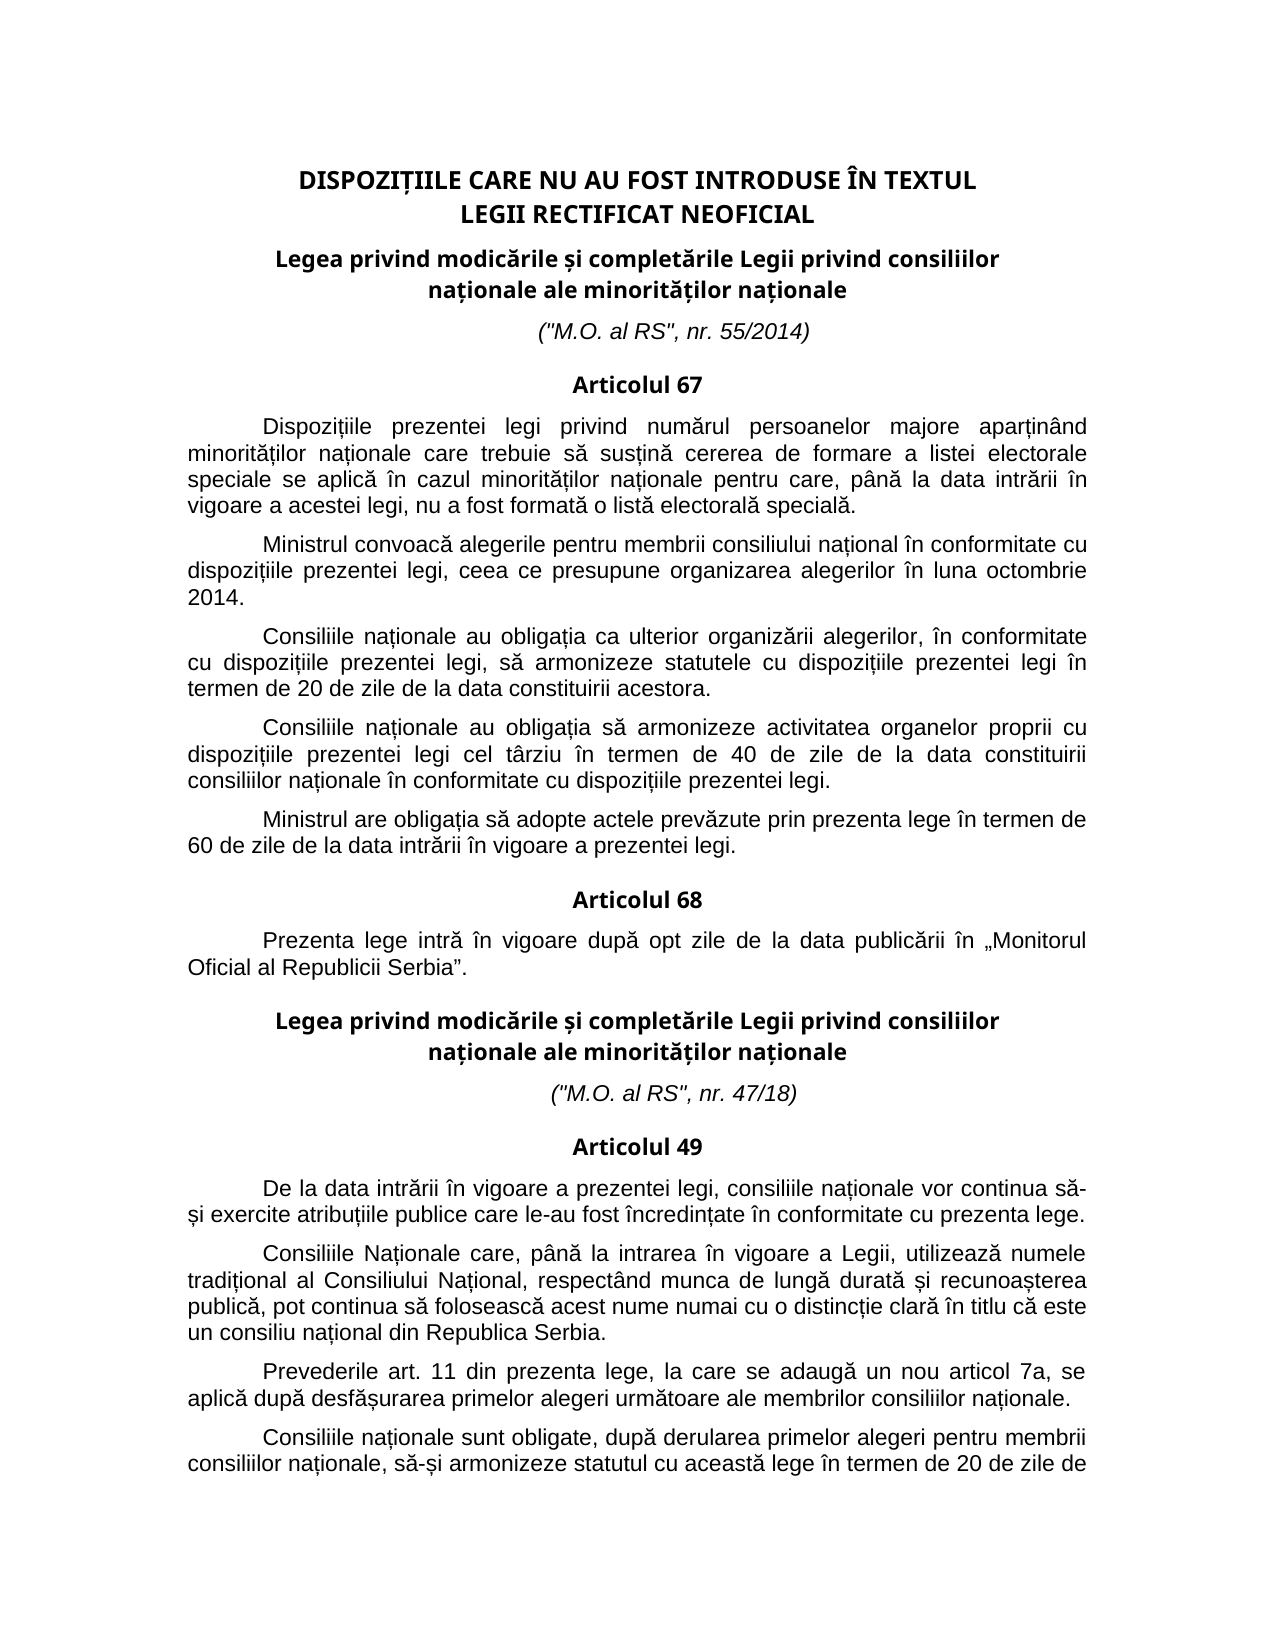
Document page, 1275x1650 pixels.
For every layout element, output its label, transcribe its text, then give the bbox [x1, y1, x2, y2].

text Articolul 68 [262, 883, 1012, 915]
text ("M.O. al RS", nr. 55/2014) [187, 318, 1087, 344]
text Articolul 49 [262, 1131, 1012, 1163]
subtitle De la data intrării în vigoare a prezentei legi, consiliile naționale vor continua să-și exercite atribuțiile publice care le-au fost încredințate în conformitate cu prezenta lege. [187, 1175, 1087, 1228]
text Consiliile naționale au obligația să armonizeze activitatea organelor proprii cu dispozițiile prezentei legi cel târziu în termen de 40 de zile de la data constituirii consiliilor naționale în conformitate cu dispozițiile prezentei legi. [187, 714, 1087, 793]
subtitle Prevederile art. 11 din prezenta lege, la care se adaugă un nou articol 7a, se aplică după desfășurarea primelor alegeri următoare ale membrilor consiliilor naționale. [187, 1358, 1087, 1411]
subtitle Consiliile naționale sunt obligate, după derularea primelor alegeri pentru membrii consiliilor naționale, să-și armonizeze statutul cu această lege în termen de 20 de zile de [187, 1423, 1087, 1476]
text DISPOZIȚIILE CARE NU AU FOST INTRODUSE ÎN TEXTUL LEGII RECTIFICAT NEOFICIAL [262, 162, 1012, 231]
text Ministrul are obligația să adopte actele prevăzute prin prezenta lege în termen de 60 de zile de la data intrării în vigoare a prezentei legi. [187, 806, 1087, 858]
text Dispozițiile prezentei legi privind numărul persoanelor majore aparținând minorităților naționale care trebuie să susțină cererea de formare a listei electorale speciale se aplică în cazul minorităților naționale pentru care, până la data intrării în vigoare a acestei legi, nu a fost formată o listă electorală specială. [187, 413, 1087, 519]
text Consiliile naționale au obligația ca ulterior organizării alegerilor, în conformitate cu dispozițiile prezentei legi, să armonizeze statutele cu dispozițiile prezentei legi în termen de 20 de zile de la data constituirii acestora. [187, 623, 1087, 702]
text Ministrul convoacă alegerile pentru membrii consiliului național în conformitate cu dispozițiile prezentei legi, ceea ce presupune organizarea alegerilor în luna octombrie 2014. [187, 531, 1087, 610]
text Legea privind modicările și completările Legii privind consiliilor naționale ale minorităților naționale [262, 1005, 1012, 1067]
text Articolul 67 [262, 369, 1012, 401]
text Legea privind modicările și completările Legii privind consiliilor naționale ale minorităților naționale [262, 243, 1012, 306]
text Prezenta lege intră în vigoare după opt zile de la data publicării în „Monitorul Oficial al Republicii Serbia”. [187, 927, 1087, 980]
text ("M.O. al RS", nr. 47/18) [187, 1080, 1087, 1106]
subtitle Consiliile Naționale care, până la intrarea în vigoare a Legii, utilizează numele tradițional al Consiliului Național, respectând munca de lungă durată și recunoașterea publică, pot continua să folosească acest nume numai cu o distincție clară în titlu că este un consiliu național din Republica Serbia. [187, 1240, 1087, 1346]
